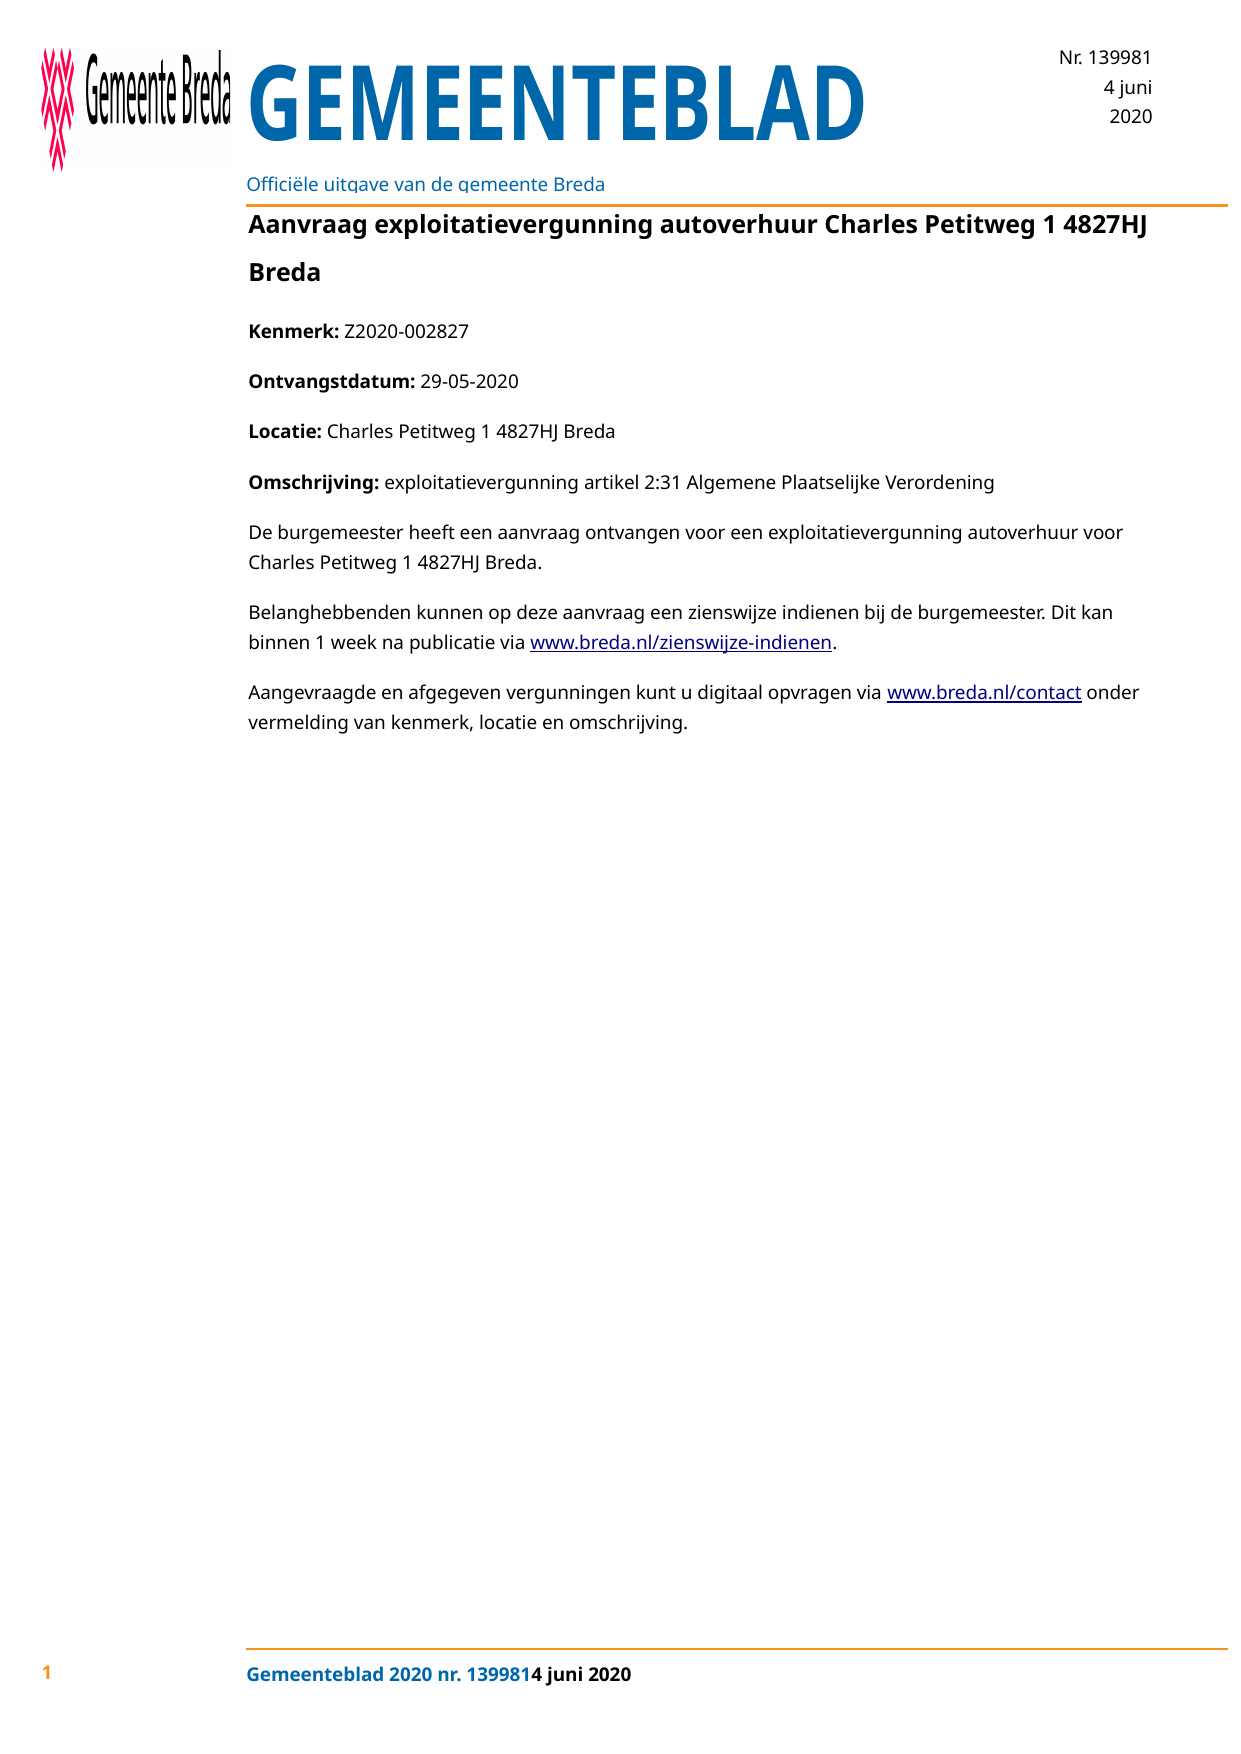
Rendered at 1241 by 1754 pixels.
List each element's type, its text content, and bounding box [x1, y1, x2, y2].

text Aanvraag exploitatievergunning autoverhuur Charles Petitweg 1 4827HJ Breda [248, 207, 1152, 288]
text Kenmerk: Z2020-002827 [248, 318, 1152, 344]
text Ontvangstdatum: 29-05-2020 [248, 368, 1152, 394]
text De burgemeester heeft een aanvraag ontvangen voor een exploitatievergunning autoverhuur voor Charles Petitweg 1 4827HJ Breda. [248, 519, 1152, 575]
text Belanghebbenden kunnen op deze aanvraag een zienswijze indienen bij de burgemeester. Dit kan binnen 1 week na publicatie via www.breda.nl/zienswijze-indienen. [248, 599, 1152, 655]
text Aangevraagde en afgegeven vergunningen kunt u digitaal opvragen via www.breda.nl/contact onder vermelding van kenmerk, locatie en omschrijving. [248, 679, 1152, 735]
picture [41, 47, 231, 172]
text Locatie: Charles Petitweg 1 4827HJ Breda [248, 419, 1152, 444]
text Omschrijving: exploitatievergunning artikel 2:31 Algemene Plaatselijke Verordening [248, 469, 1152, 495]
